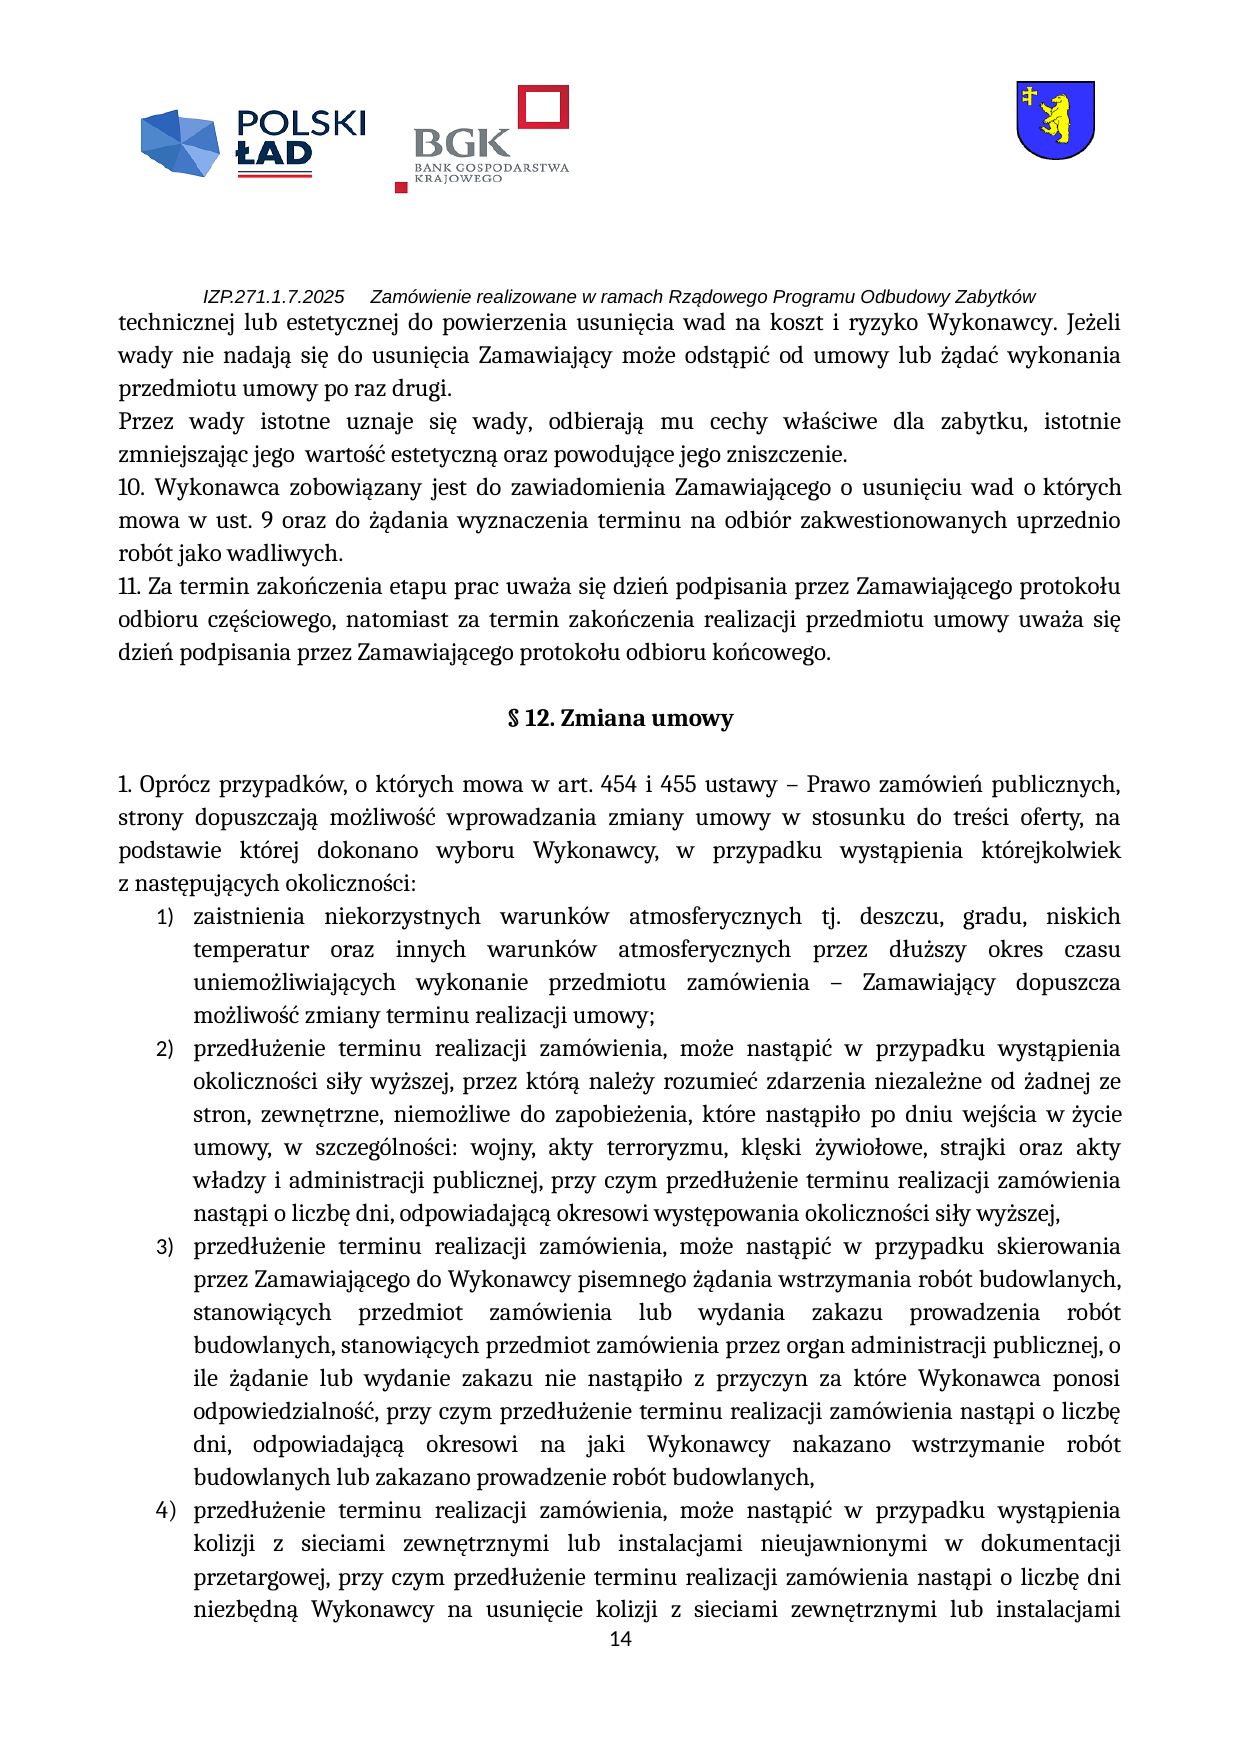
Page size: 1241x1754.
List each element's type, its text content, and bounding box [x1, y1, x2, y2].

text Przez wady istotne uznaje się wady, odbierają mu cechy właściwe dla zabytku, istotnie zmniejszając jego wartość estetyczną oraz powodujące jego zniszczenie. [118, 407, 1122, 468]
list zaistnienia niekorzystnych warunków atmosferycznych tj. deszczu, gradu, niskich temperatur oraz innych warunków atmosferycznych przez dłuższy okres czasu uniemożliwiających wykonanie przedmiotu zamówienia – Zamawiający dopuszcza możliwość zmiany terminu realizacji umowy; [156, 902, 1122, 1030]
text 10. Wykonawca zobowiązany jest do zawiadomienia Zamawiającego o usunięciu wad o których mowa w ust. 9 oraz do żądania wyznaczenia terminu na odbiór zakwestionowanych uprzednio robót jako wadliwych. [118, 473, 1122, 567]
list przedłużenie terminu realizacji zamówienia, może nastąpić w przypadku skierowania przez Zamawiającego do Wykonawcy pisemnego żądania wstrzymania robót budowlanych, stanowiących przedmiot zamówienia lub wydania zakazu prowadzenia robót budowlanych, stanowiących przedmiot zamówienia przez organ administracji publicznej, o ile żądanie lub wydanie zakazu nie nastąpiło z przyczyn za które Wykonawca ponosi odpowiedzialność, przy czym przedłużenie terminu realizacji zamówienia nastąpi o liczbę dni, odpowiadającą okresowi na jaki Wykonawcy nakazano wstrzymanie robót budowlanych lub zakazano prowadzenie robót budowlanych, [156, 1232, 1122, 1492]
text § 12. Zmiana umowy [118, 704, 1122, 733]
text technicznej lub estetycznej do powierzenia usunięcia wad na koszt i ryzyko Wykonawcy. Jeżeli wady nie nadają się do usunięcia Zamawiający może odstąpić od umowy lub żądać wykonania przedmiotu umowy po raz drugi. [118, 308, 1122, 402]
list przedłużenie terminu realizacji zamówienia, może nastąpić w przypadku wystąpienia kolizji z sieciami zewnętrznymi lub instalacjami nieujawnionymi w dokumentacji przetargowej, przy czym przedłużenie terminu realizacji zamówienia nastąpi o liczbę dni niezbędną Wykonawcy na usunięcie kolizji z sieciami zewnętrznymi lub instalacjami [156, 1496, 1122, 1624]
text 1. Oprócz przypadków, o których mowa w art. 454 i 455 ustawy – Prawo zamówień publicznych, strony dopuszczają możliwość wprowadzania zmiany umowy w stosunku do treści oferty, na podstawie której dokonano wyboru Wykonawcy, w przypadku wystąpienia którejkolwiek z następujących okoliczności: [118, 770, 1122, 898]
text 11. Za termin zakończenia etapu prac uważa się dzień podpisania przez Zamawiającego protokołu odbioru częściowego, natomiast za termin zakończenia realizacji przedmiotu umowy uważa się dzień podpisania przez Zamawiającego protokołu odbioru końcowego. [118, 572, 1122, 667]
list przedłużenie terminu realizacji zamówienia, może nastąpić w przypadku wystąpienia okoliczności siły wyższej, przez którą należy rozumieć zdarzenia niezależne od żadnej ze stron, zewnętrzne, niemożliwe do zapobieżenia, które nastąpiło po dniu wejścia w życie umowy, w szczególności: wojny, akty terroryzmu, klęski żywiołowe, strajki oraz akty władzy i administracji publicznej, przy czym przedłużenie terminu realizacji zamówienia nastąpi o liczbę dni, odpowiadającą okresowi występowania okoliczności siły wyższej, [156, 1034, 1122, 1228]
